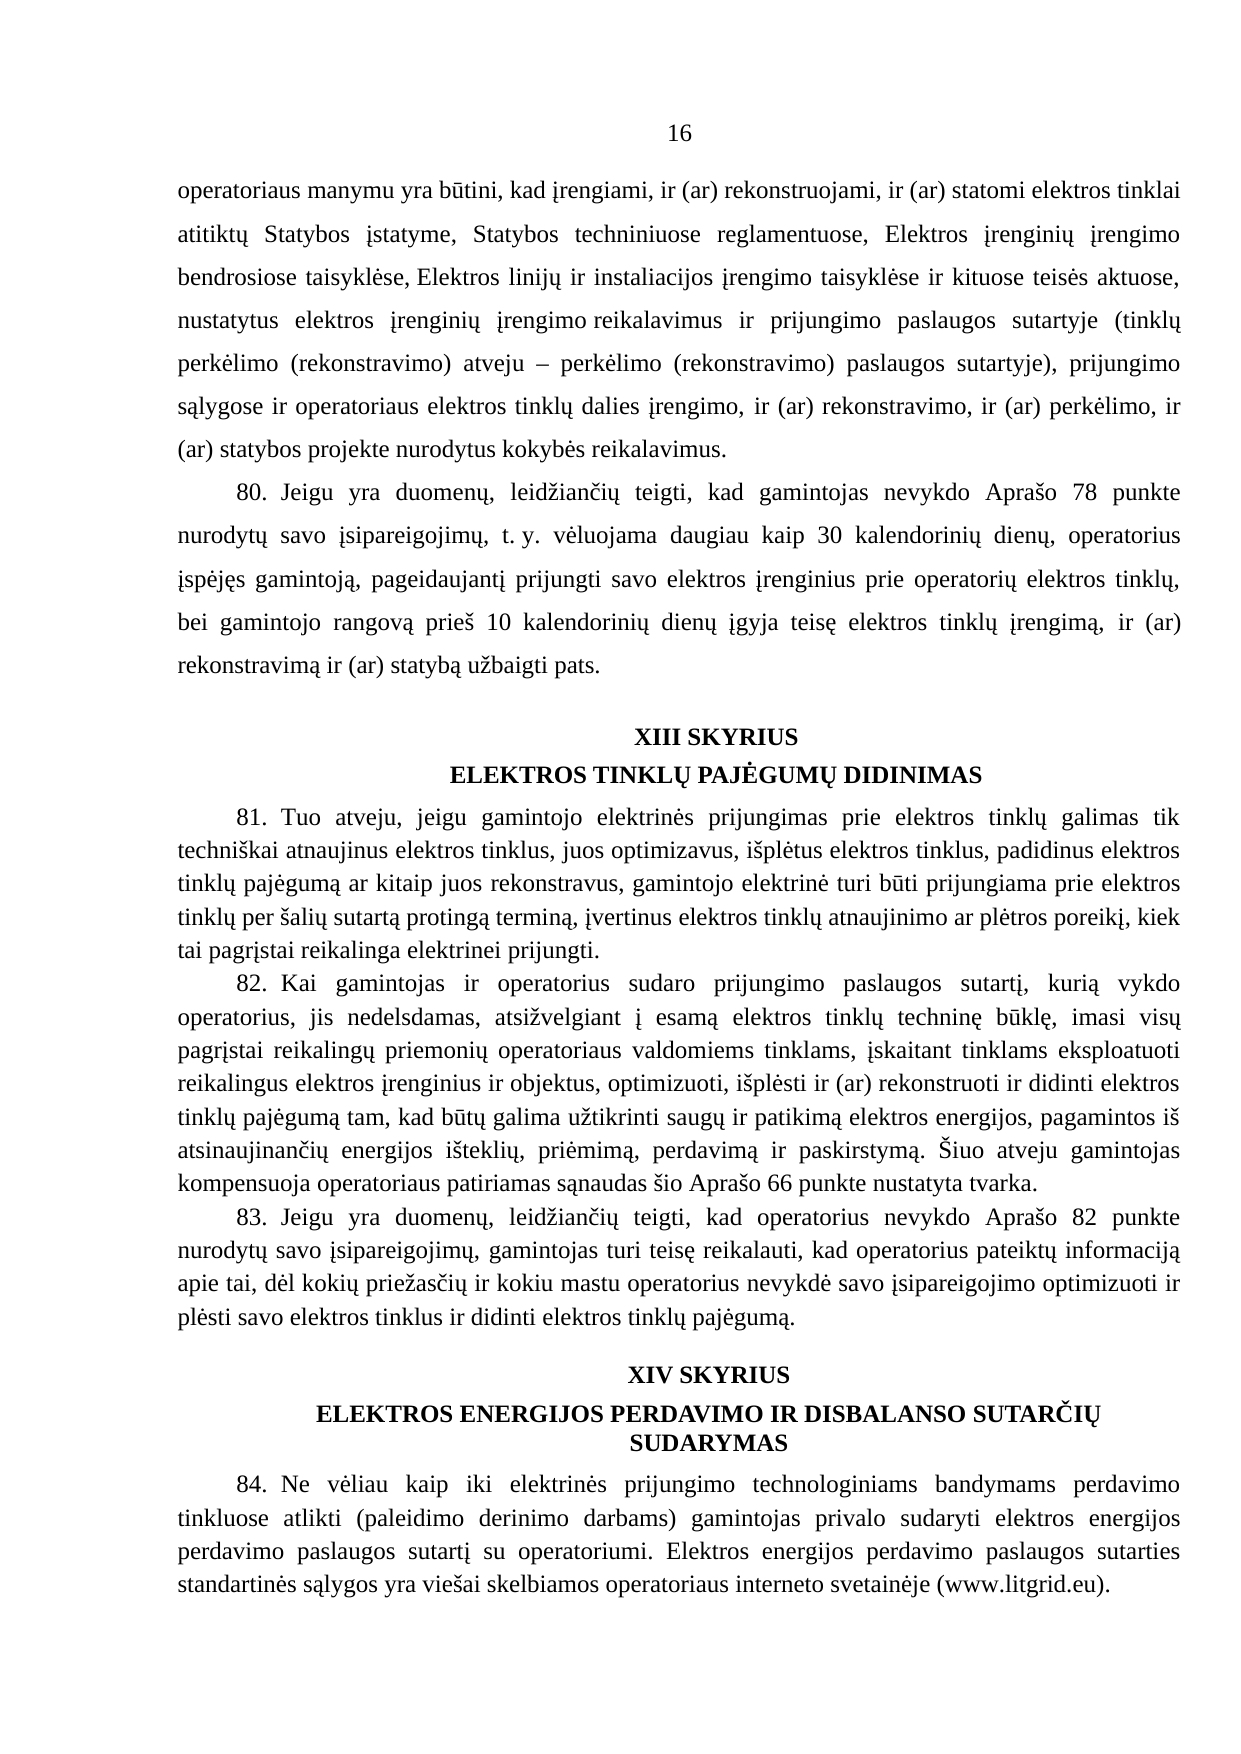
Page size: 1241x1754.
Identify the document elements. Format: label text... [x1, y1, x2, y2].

text 81. Tuo atveju, jeigu gamintojo elektrinės prijungimas prie elektros tinklų galimas tik techniškai atnaujinus elektros tinklus, juos optimizavus, išplėtus elektros tinklus, padidinus elektros tinklų pajėgumą ar kitaip juos rekonstravus, gamintojo elektrinė turi būti prijungiama prie elektros tinklų per šalių sutartą protingą terminą, įvertinus elektros tinklų atnaujinimo ar plėtros poreikį, kiek tai pagrįstai reikalinga elektrinei prijungti. [177, 798, 1181, 965]
text 80. Jeigu yra duomenų, leidžiančių teigti, kad gamintojas nevykdo Aprašo 78 punkte nurodytų savo įsipareigojimų, t. y. vėluojama daugiau kaip 30 kalendorinių dienų, operatorius įspėjęs gamintoją, pageidaujantį prijungti savo elektros įrenginius prie operatorių elektros tinklų, bei gamintojo rangovą prieš 10 kalendorinių dienų įgyja teisę elektros tinklų įrengimą, ir (ar) rekonstravimą ir (ar) statybą užbaigti pats. [177, 477, 1181, 679]
text operatoriaus manymu yra būtini, kad įrengiami, ir (ar) rekonstruojami, ir (ar) statomi elektros tinklai atitiktų Statybos įstatyme, Statybos techniniuose reglamentuose, Elektros įrenginių įrengimo bendrosiose taisyklėse, Elektros linijų ir instaliacijos įrengimo taisyklėse ir kituose teisės aktuose, nustatytus elektros įrenginių įrengimo reikalavimus ir prijungimo paslaugos sutartyje (tinklų perkėlimo (rekonstravimo) atveju – perkėlimo (rekonstravimo) paslaugos sutartyje), prijungimo sąlygose ir operatoriaus elektros tinklų dalies įrengimo, ir (ar) rekonstravimo, ir (ar) perkėlimo, ir (ar) statybos projekte nurodytus kokybės reikalavimus. [177, 176, 1181, 463]
text XIV SKYRIUS [236, 1361, 1181, 1389]
text 83. Jeigu yra duomenų, leidžiančių teigti, kad operatorius nevykdo Aprašo 82 punkte nurodytų savo įsipareigojimų, gamintojas turi teisę reikalauti, kad operatorius pateiktų informaciją apie tai, dėl kokių priežasčių ir kokiu mastu operatorius nevykdė savo įsipareigojimo optimizuoti ir plėsti savo elektros tinklus ir didinti elektros tinklų pajėgumą. [177, 1198, 1181, 1332]
text ELEKTROS ENERGIJOS PERDAVIMO IR DISBALANSO SUTARČIŲ SUDARYMAS [236, 1399, 1181, 1456]
text 82. Kai gamintojas ir operatorius sudaro prijungimo paslaugos sutartį, kurią vykdo operatorius, jis nedelsdamas, atsižvelgiant į esamą elektros tinklų techninę būklę, imasi visų pagrįstai reikalingų priemonių operatoriaus valdomiems tinklams, įskaitant tinklams eksploatuoti reikalingus elektros įrenginius ir objektus, optimizuoti, išplėsti ir (ar) rekonstruoti ir didinti elektros tinklų pajėgumą tam, kad būtų galima užtikrinti saugų ir patikimą elektros energijos, pagamintos iš atsinaujinančių energijos išteklių, priėmimą, perdavimą ir paskirstymą. Šiuo atveju gamintojas kompensuoja operatoriaus patiriamas sąnaudas šio Aprašo 66 punkte nustatyta tvarka. [177, 965, 1181, 1198]
text 84. Ne vėliau kaip iki elektrinės prijungimo technologiniams bandymams perdavimo tinkluose atlikti (paleidimo derinimo darbams) gamintojas privalo sudaryti elektros energijos perdavimo paslaugos sutartį su operatoriumi. Elektros energijos perdavimo paslaugos sutarties standartinės sąlygos yra viešai skelbiamos operatoriaus interneto svetainėje (www.litgrid.eu). [177, 1466, 1181, 1599]
text ELEKTROS TINKLŲ PAJĖGUMŲ DIDINIMAS [251, 760, 1181, 789]
text XIII SKYRIUS [251, 722, 1181, 751]
